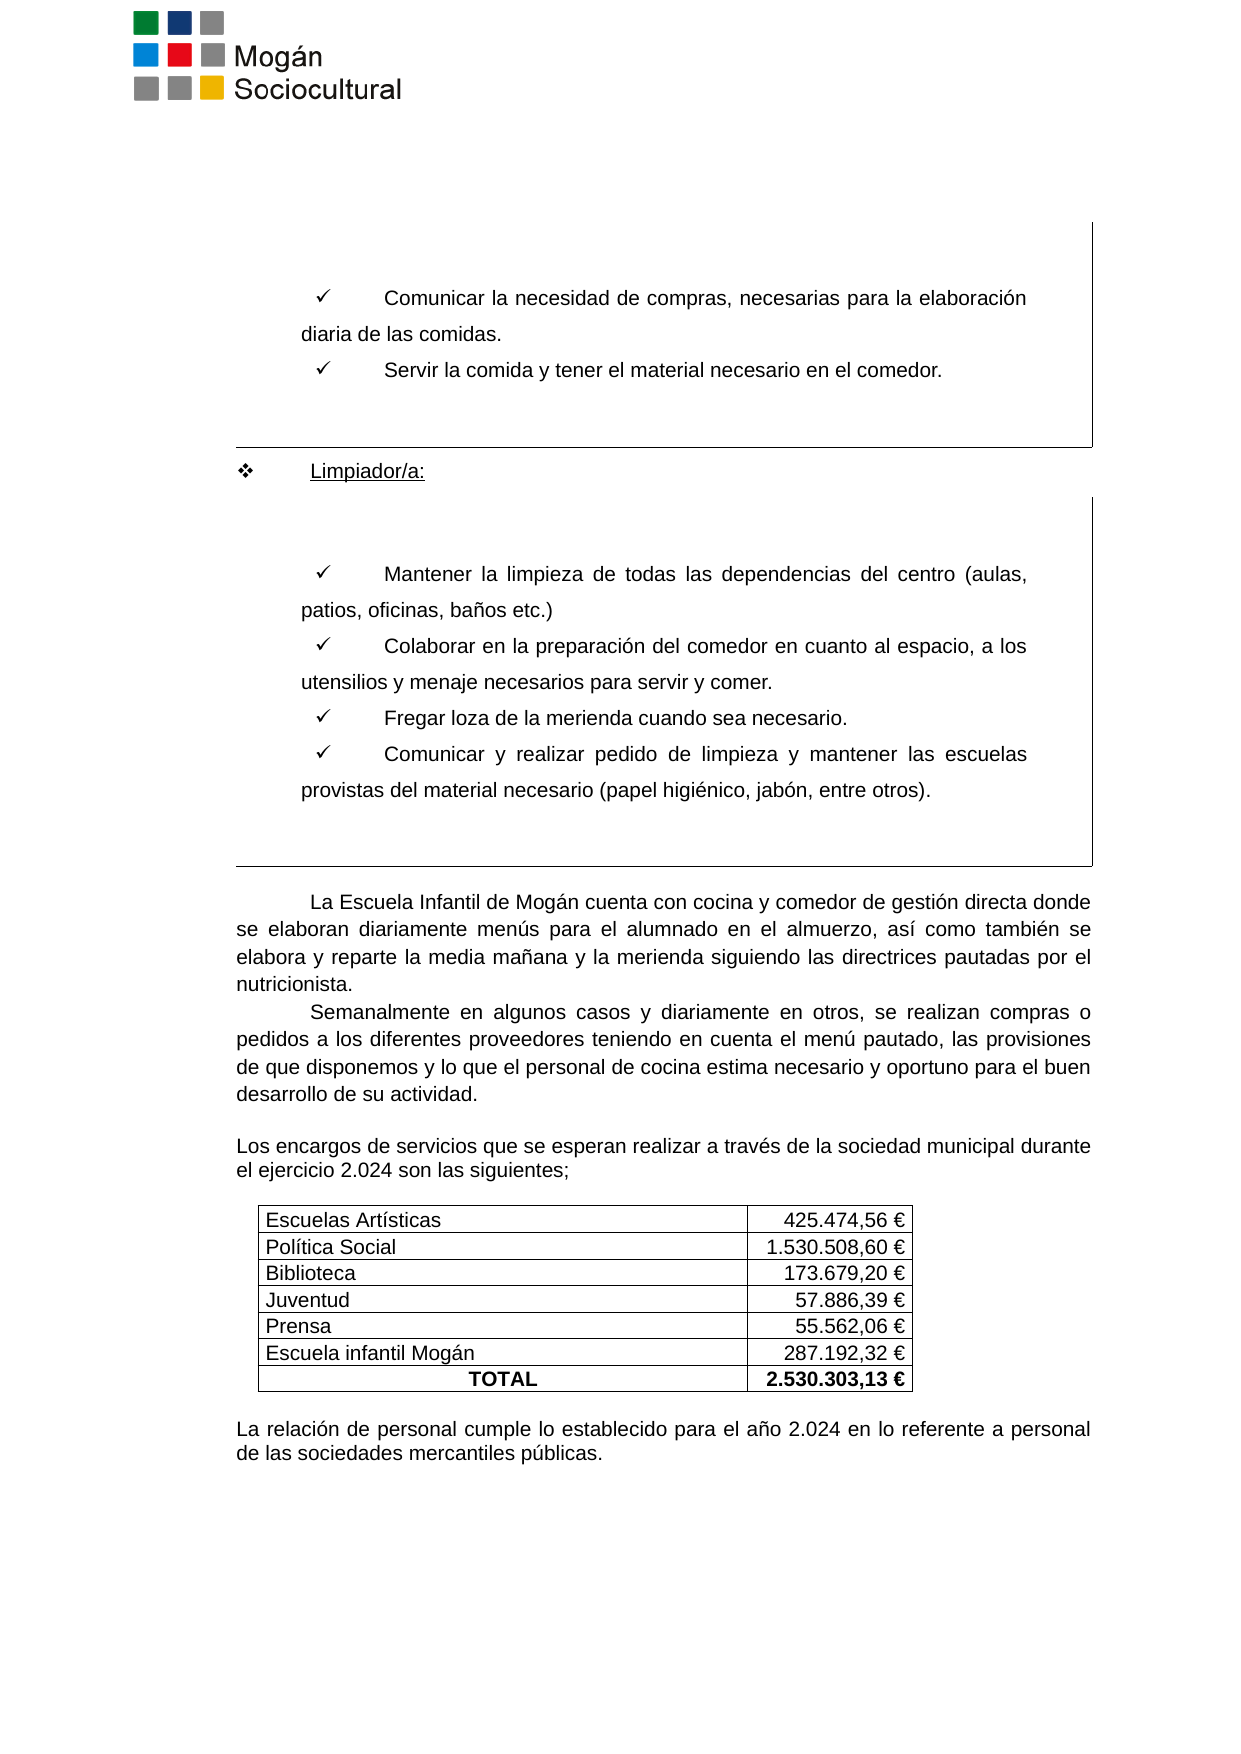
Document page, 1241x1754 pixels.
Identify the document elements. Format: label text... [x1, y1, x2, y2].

table_cell 287.192,32 € [748, 1339, 912, 1365]
table_cell Política Social [259, 1233, 581, 1258]
table_cell [581, 1339, 747, 1365]
table_cell TOTAL [259, 1366, 747, 1391]
table_cell [581, 1260, 747, 1285]
table_header 425.474,56 € [748, 1206, 912, 1232]
text Semanalmente en algunos casos y diariamente en otros, se realizan compras o pedidos a los diferentes proveedores teniendo en cuenta el menú pautado, las provisiones de que disponemos y lo que el personal de cocina estima necesario y oportuno para el buen desarrollo de su actividad. [236, 999, 1092, 1106]
list Servir la comida y tener el material necesario en el comedor. [236, 293, 1092, 447]
list Limpiador/a: [236, 459, 1084, 483]
table_header [244, 1205, 251, 1392]
table_cell 55.562,06 € [748, 1313, 912, 1338]
list Fregar loza de la merienda cuando sea necesario. [236, 641, 1092, 677]
table_cell 2.530.303,13 € [748, 1366, 912, 1391]
table_header [918, 1205, 1085, 1392]
text La relación de personal cumple lo establecido para el año 2.024 en lo referente a personal de las sociedades mercantiles públicas. [236, 1416, 1092, 1464]
table_cell Prensa [259, 1313, 581, 1338]
table_header [1085, 1205, 1240, 1392]
table_cell Biblioteca [259, 1260, 581, 1285]
table_header Escuelas Artísticas [259, 1206, 581, 1232]
table_header [913, 1205, 917, 1392]
table_cell 1.530.508,60 € [748, 1233, 912, 1258]
table_cell [581, 1233, 747, 1258]
table_cell 173.679,20 € [748, 1260, 912, 1285]
table_cell Juventud [259, 1286, 581, 1312]
text Los encargos de servicios que se esperan realizar a través de la sociedad municipal durante el ejercicio 2.024 son las siguientes; [236, 1133, 1092, 1181]
table_cell [581, 1313, 747, 1338]
list Comunicar la necesidad de compras, necesarias para la elaboración diaria de las comidas. [236, 222, 1092, 293]
list Mantener la limpieza de todas las dependencias del centro (aulas, patios, oficinas, baños etc.) [236, 497, 1092, 569]
table_cell [581, 1286, 747, 1312]
table_header [251, 1205, 258, 1392]
list Comunicar y realizar pedido de limpieza y mantener las escuelas provistas del material necesario (papel higiénico, jabón, entre otros). [236, 677, 1092, 866]
table_cell 57.886,39 € [748, 1286, 912, 1312]
text La Escuela Infantil de Mogán cuenta con cocina y comedor de gestión directa donde se elaboran diariamente menús para el alumnado en el almuerzo, así como también se elabora y reparte la media mañana y la merienda siguiendo las directrices pautadas por el nutricionista. [236, 889, 1092, 996]
table_header [581, 1206, 747, 1232]
table_cell Escuela infantil Mogán [259, 1339, 581, 1365]
list Colaborar en la preparación del comedor en cuanto al espacio, a los utensilios y menaje necesarios para servir y comer. [236, 569, 1092, 641]
